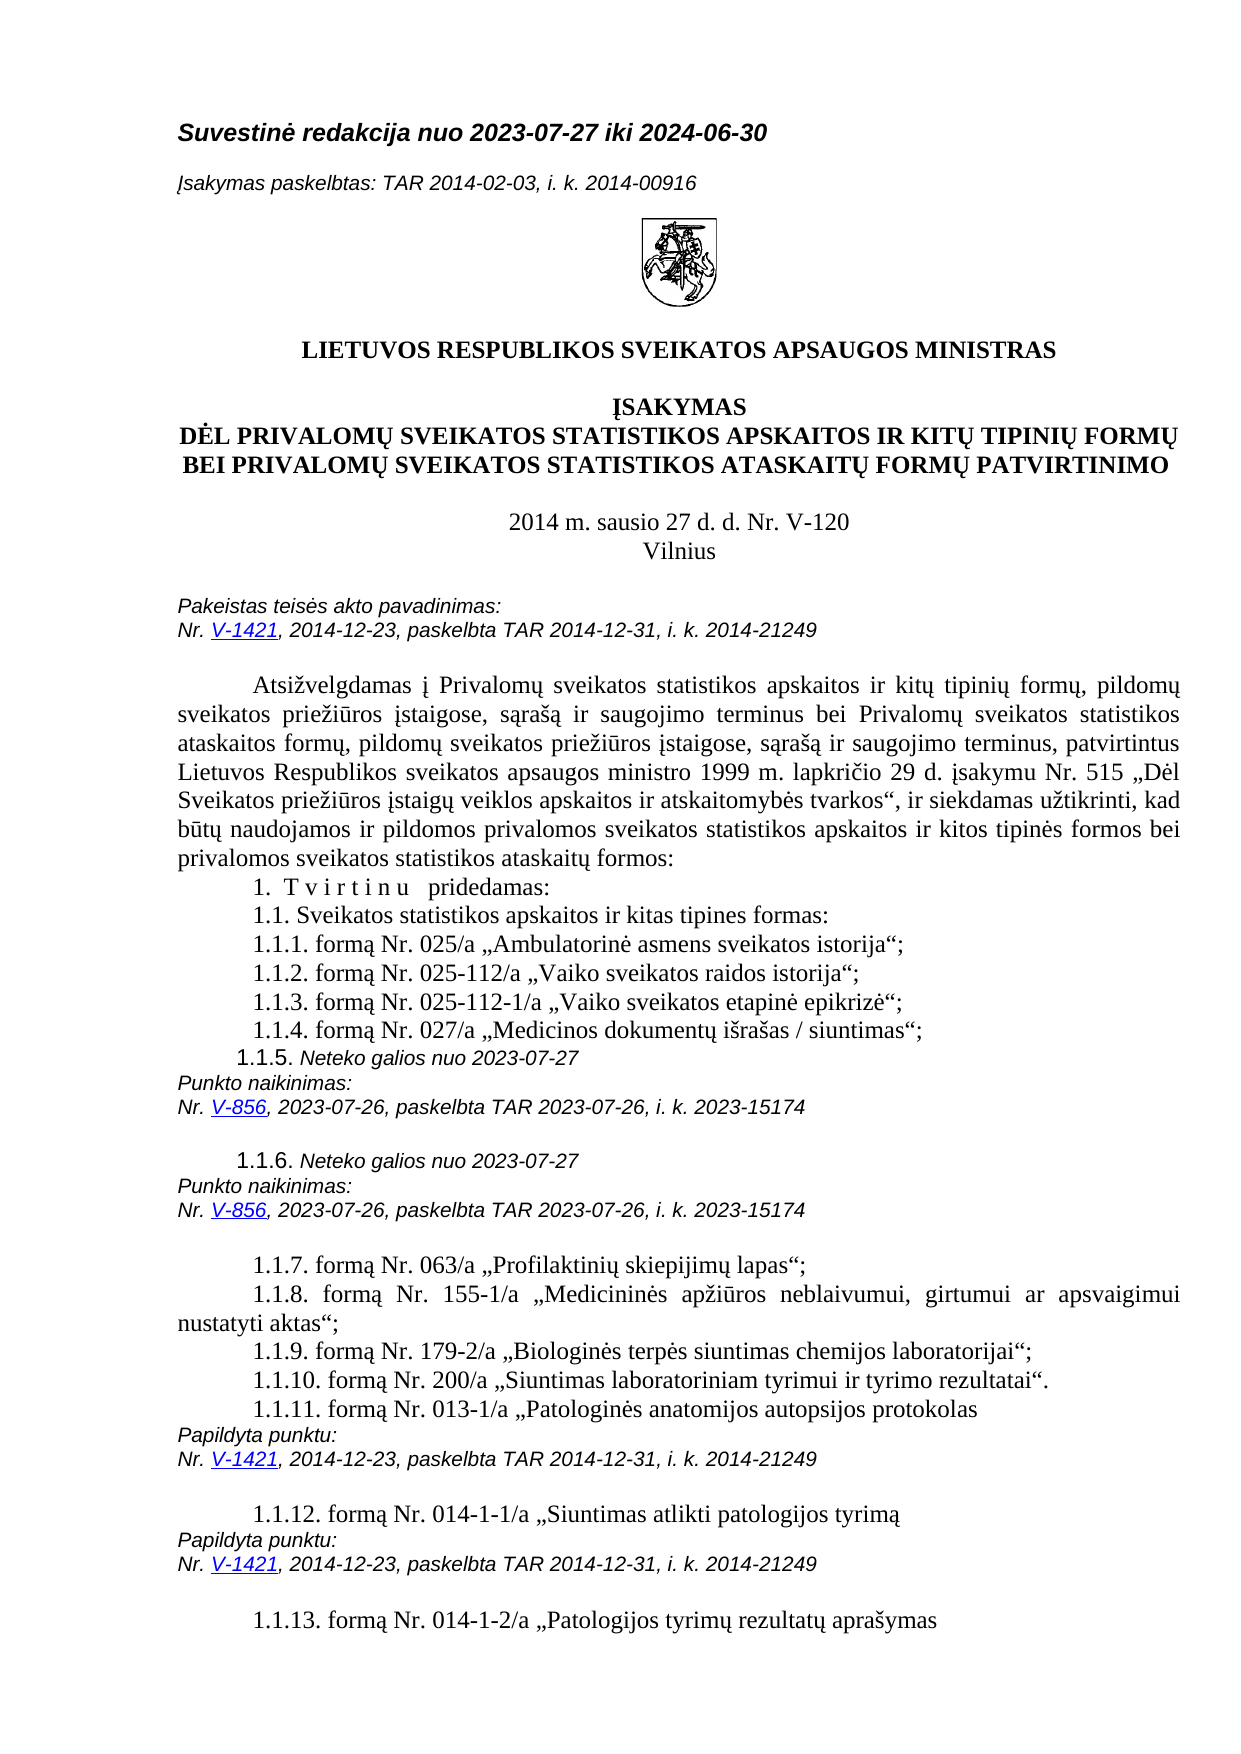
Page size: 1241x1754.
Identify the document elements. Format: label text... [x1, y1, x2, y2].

text Punkto naikinimas: [177, 1173, 1181, 1197]
text Nr. V-856, 2023-07-26, paskelbta TAR 2023-07-26, i. k. 2023-15174 [177, 1197, 1181, 1221]
text LIETUVOS RESPUBLIKOS SVEIKATOS APSAUGOS MINISTRAS [177, 335, 1181, 364]
text 1.1.1. formą Nr. 025/a „Ambulatorinė asmens sveikatos istorija“; [177, 929, 1181, 958]
text Papildyta punktu: [177, 1528, 1181, 1552]
text 1.1.9. formą Nr. 179-2/a „Biologinės terpės siuntimas chemijos laboratorijai“; [177, 1336, 1181, 1365]
text Įsakymas paskelbtas: TAR 2014-02-03, i. k. 2014-00916 [177, 171, 1181, 195]
text 1. Tvirtinu pridedamas: [177, 872, 1181, 900]
text 1.1.5. Neteko galios nuo 2023-07-27 [177, 1044, 1181, 1071]
text Nr. V-1421, 2014-12-23, paskelbta TAR 2014-12-31, i. k. 2014-21249 [177, 618, 1181, 642]
text 1.1.4. formą Nr. 027/a „Medicinos dokumentų išrašas / siuntimas“; [177, 1015, 1181, 1044]
text Nr. V-856, 2023-07-26, paskelbta TAR 2023-07-26, i. k. 2023-15174 [177, 1094, 1181, 1118]
text Punkto naikinimas: [177, 1071, 1181, 1094]
text Nr. V-1421, 2014-12-23, paskelbta TAR 2014-12-31, i. k. 2014-21249 [177, 1552, 1181, 1576]
text 1.1.3. formą Nr. 025-112-1/a „Vaiko sveikatos etapinė epikrizė“; [177, 987, 1181, 1015]
text 1.1.10. formą Nr. 200/a „Siuntimas laboratoriniam tyrimui ir tyrimo rezultatai“. [177, 1365, 1181, 1394]
text Atsižvelgdamas į Privalomų sveikatos statistikos apskaitos ir kitų tipinių formų, pildomų sveikatos priežiūros įstaigose, sąrašą ir saugojimo terminus bei Privalomų sveikatos statistikos ataskaitos formų, pildomų sveikatos priežiūros įstaigose, sąrašą ir saugojimo terminus, patvirtintus Lietuvos Respublikos sveikatos apsaugos ministro 1999 m. lapkričio 29 d. įsakymu Nr. 515 „Dėl Sveikatos priežiūros įstaigų veiklos apskaitos ir atskaitomybės tvarkos“, ir siekdamas užtikrinti, kad būtų naudojamos ir pildomos privalomos sveikatos statistikos apskaitos ir kitos tipinės formos bei privalomos sveikatos statistikos ataskaitų formos: [177, 670, 1181, 872]
text Nr. V-1421, 2014-12-23, paskelbta TAR 2014-12-31, i. k. 2014-21249 [177, 1447, 1181, 1471]
text DĖL PRIVALOMŲ SVEIKATOS STATISTIKOS APSKAITOS IR KITŲ TIPINIŲ FORMŲ BEI PRIVALOMŲ SVEIKATOS STATISTIKOS ATASKAITŲ FORMŲ PATVIRTINIMO [177, 421, 1181, 479]
text Suvestinė redakcija nuo 2023-07-27 iki 2024-06-30 [177, 118, 1181, 147]
text 1.1.2. formą Nr. 025-112/a „Vaiko sveikatos raidos istorija“; [177, 958, 1181, 987]
text Pakeistas teisės akto pavadinimas: [177, 594, 1181, 618]
text 1.1.11. formą Nr. 013-1/a „Patologinės anatomijos autopsijos protokolas [177, 1394, 1181, 1423]
text 1.1.7. formą Nr. 063/a „Profilaktinių skiepijimų lapas“; [177, 1250, 1181, 1279]
text Papildyta punktu: [177, 1423, 1181, 1447]
text 1.1.13. formą Nr. 014-1-2/a „Patologijos tyrimų rezultatų aprašymas [177, 1605, 1181, 1633]
text ĮSAKYMAS [177, 392, 1181, 421]
text 1.1. Sveikatos statistikos apskaitos ir kitas tipines formas: [177, 900, 1181, 929]
text Vilnius [177, 536, 1181, 565]
text 2014 m. sausio 27 d. d. Nr. V-120 [177, 507, 1181, 536]
text 1.1.6. Neteko galios nuo 2023-07-27 [177, 1147, 1181, 1173]
text 1.1.12. formą Nr. 014-1-1/a „Siuntimas atlikti patologijos tyrimą [177, 1499, 1181, 1528]
text 1.1.8. formą Nr. 155-1/a „Medicininės apžiūros neblaivumui, girtumui ar apsvaigimui nustatyti aktas“; [177, 1279, 1181, 1336]
